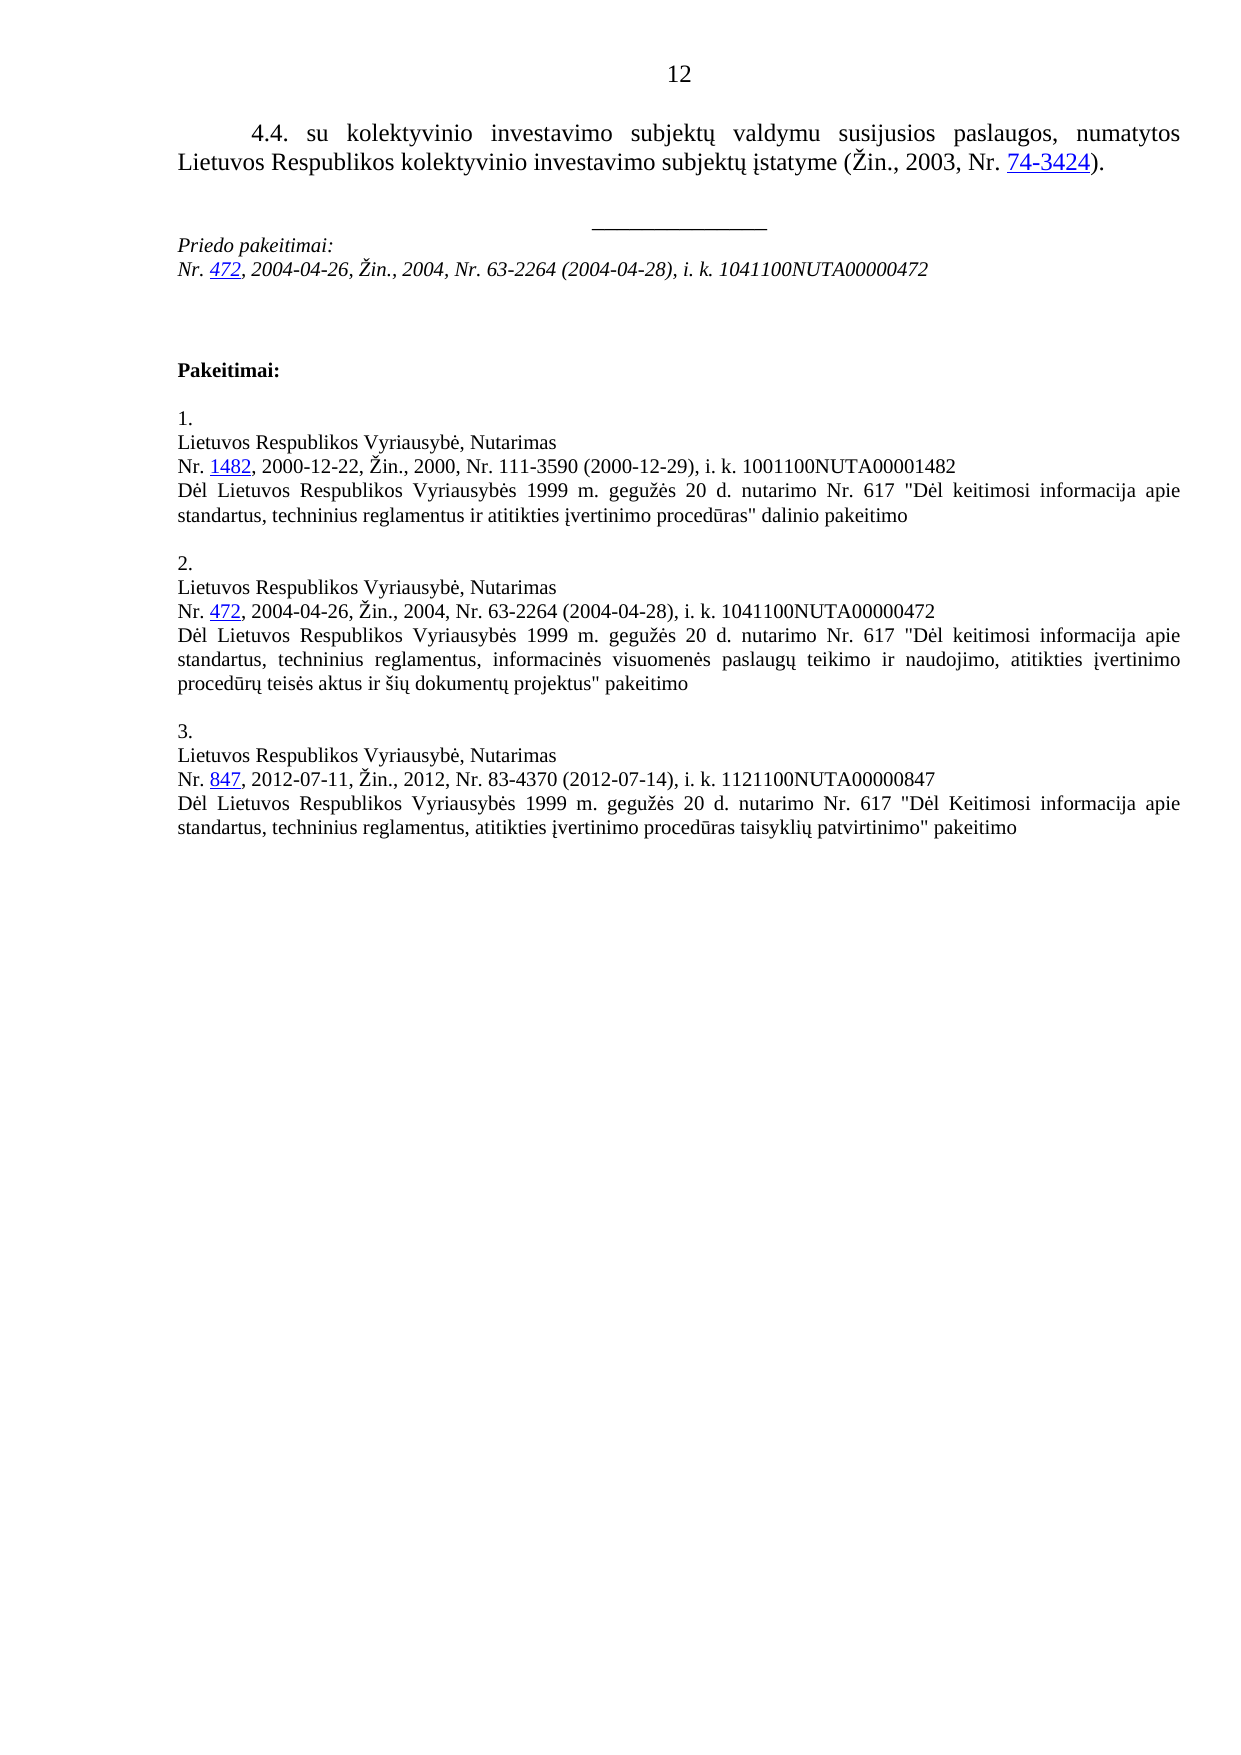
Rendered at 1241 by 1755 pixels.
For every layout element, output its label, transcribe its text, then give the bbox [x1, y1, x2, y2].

text Pakeitimai: [177, 358, 1181, 382]
text Nr. 472, 2004-04-26, Žin., 2004, Nr. 63-2264 (2004-04-28), i. k. 1041100NUTA00000472 [177, 257, 1181, 281]
text ______________ [177, 204, 1181, 233]
text Dėl Lietuvos Respublikos Vyriausybės 1999 m. gegužės 20 d. nutarimo Nr. 617 "Dėl Keitimosi informacija apie standartus, techninius reglamentus, atitikties įvertinimo procedūras taisyklių patvirtinimo" pakeitimo [177, 791, 1181, 839]
text 2. [177, 551, 1181, 575]
text 4.4. su kolektyvinio investavimo subjektų valdymu susijusios paslaugos, numatytos Lietuvos Respublikos kolektyvinio investavimo subjektų įstatyme (Žin., 2003, Nr. 74-3424). [177, 118, 1181, 176]
text Nr. 472, 2004-04-26, Žin., 2004, Nr. 63-2264 (2004-04-28), i. k. 1041100NUTA00000472 [177, 599, 1181, 623]
text 3. [177, 719, 1181, 743]
text Lietuvos Respublikos Vyriausybė, Nutarimas [177, 430, 1181, 454]
text 1. [177, 406, 1181, 430]
text Dėl Lietuvos Respublikos Vyriausybės 1999 m. gegužės 20 d. nutarimo Nr. 617 "Dėl keitimosi informacija apie standartus, techninius reglamentus, informacinės visuomenės paslaugų teikimo ir naudojimo, atitikties įvertinimo procedūrų teisės aktus ir šių dokumentų projektus" pakeitimo [177, 623, 1181, 695]
text Dėl Lietuvos Respublikos Vyriausybės 1999 m. gegužės 20 d. nutarimo Nr. 617 "Dėl keitimosi informacija apie standartus, techninius reglamentus ir atitikties įvertinimo procedūras" dalinio pakeitimo [177, 478, 1181, 527]
text Nr. 847, 2012-07-11, Žin., 2012, Nr. 83-4370 (2012-07-14), i. k. 1121100NUTA00000847 [177, 767, 1181, 791]
text Lietuvos Respublikos Vyriausybė, Nutarimas [177, 575, 1181, 599]
text Lietuvos Respublikos Vyriausybė, Nutarimas [177, 743, 1181, 767]
text Nr. 1482, 2000-12-22, Žin., 2000, Nr. 111-3590 (2000-12-29), i. k. 1001100NUTA00001482 [177, 454, 1181, 478]
text Priedo pakeitimai: [177, 233, 1181, 257]
